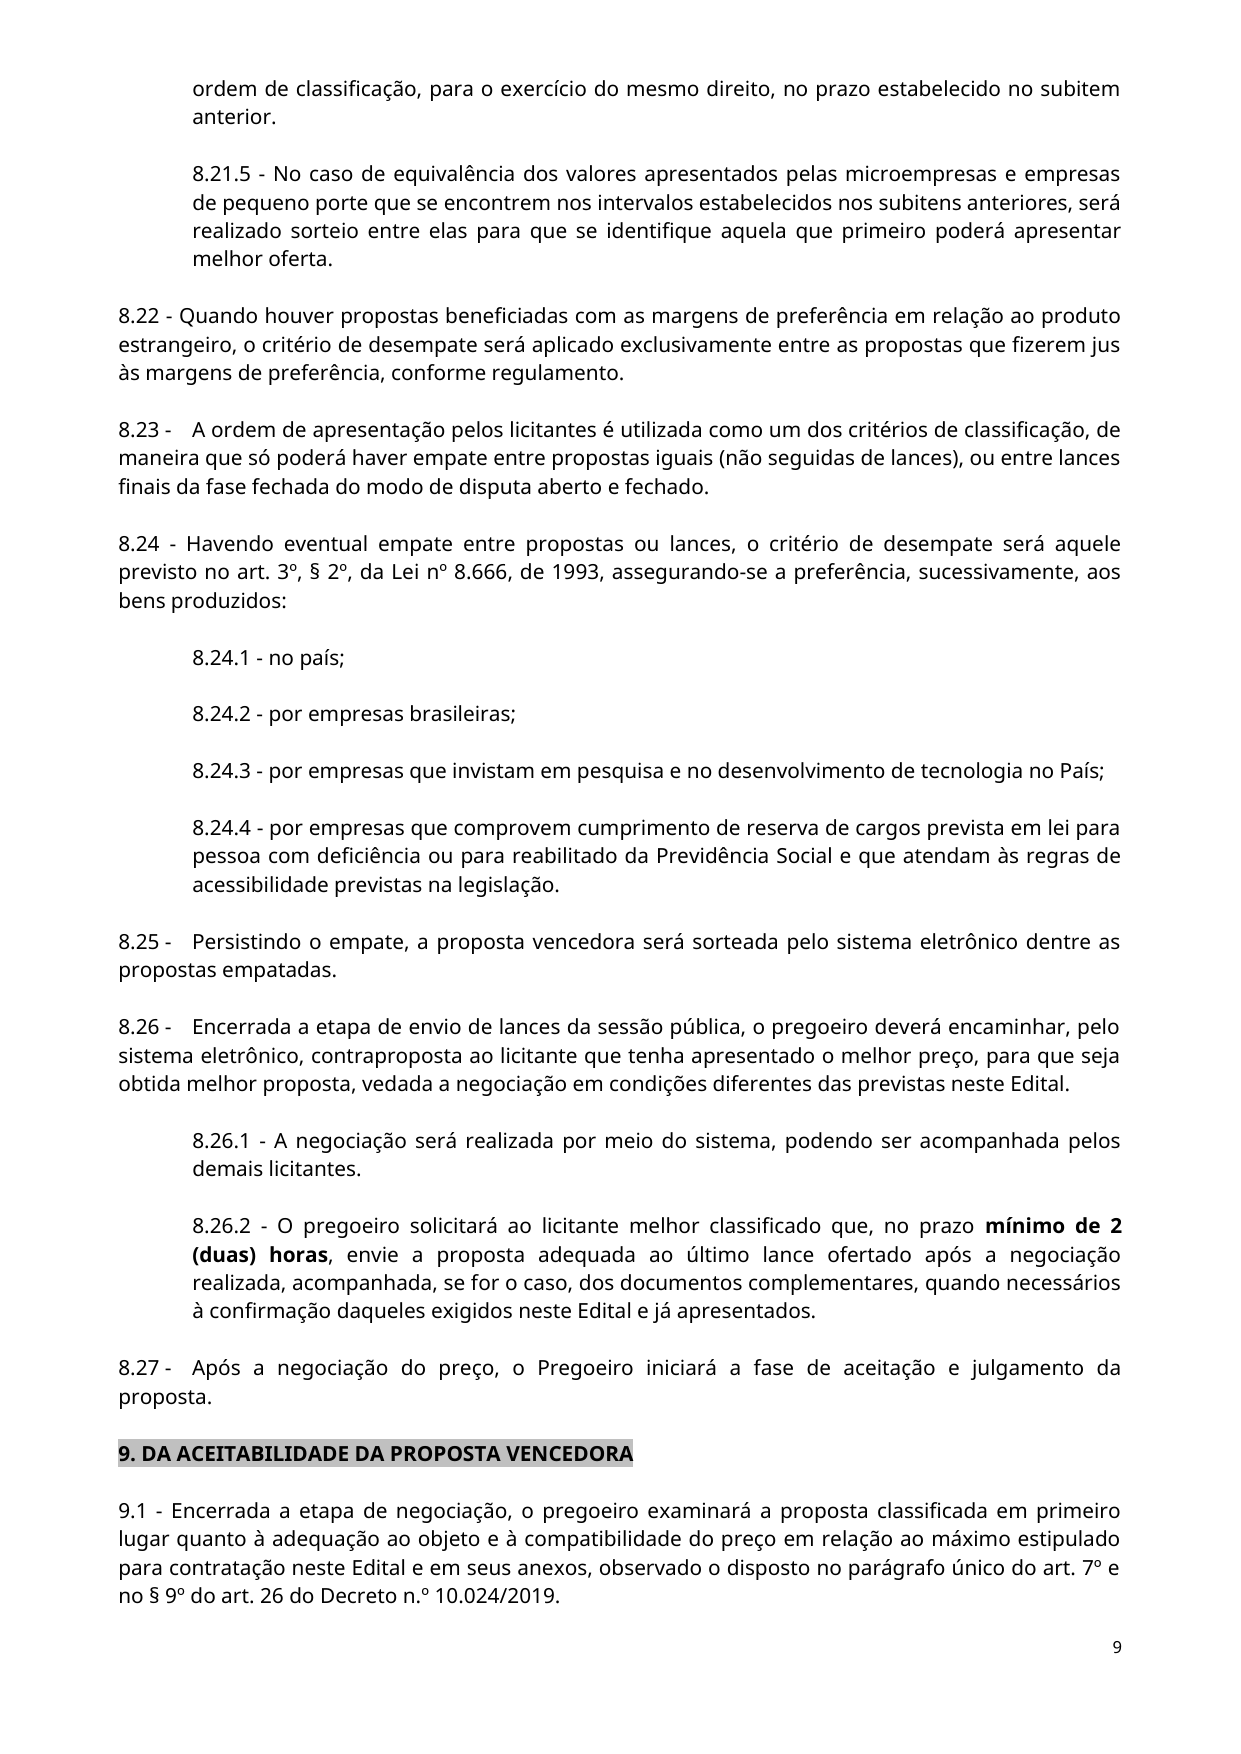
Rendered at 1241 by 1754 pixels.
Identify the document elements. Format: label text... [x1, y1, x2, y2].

text 8.24.3 - por empresas que invistam em pesquisa e no desenvolvimento de tecnologia no País; [192, 756, 1122, 785]
text 8.21.5 - No caso de equivalência dos valores apresentados pelas microempresas e empresas de pequeno porte que se encontrem nos intervalos estabelecidos nos subitens anteriores, será realizado sorteio entre elas para que se identifique aquela que primeiro poderá apresentar melhor oferta. [192, 159, 1122, 273]
text 8.23 - A ordem de apresentação pelos licitantes é utilizada como um dos critérios de classificação, de maneira que só poderá haver empate entre propostas iguais (não seguidas de lances), ou entre lances finais da fase fechada do modo de disputa aberto e fechado. [118, 415, 1122, 500]
text 8.24.2 - por empresas brasileiras; [192, 699, 1122, 728]
text 8.26.1 - A negociação será realizada por meio do sistema, podendo ser acompanhada pelos demais licitantes. [192, 1126, 1122, 1183]
text 8.27 - Após a negociação do preço, o Pregoeiro iniciará a fase de aceitação e julgamento da proposta. [118, 1353, 1122, 1410]
text 8.25 - Persistindo o empate, a proposta vencedora será sorteada pelo sistema eletrônico dentre as propostas empatadas. [118, 927, 1122, 984]
text 8.24.1 - no país; [192, 643, 1122, 671]
text ordem de classificação, para o exercício do mesmo direito, no prazo estabelecido no subitem anterior. [192, 74, 1122, 131]
text 8.26.2 - O pregoeiro solicitará ao licitante melhor classificado que, no prazo mínimo de 2 (duas) horas, envie a proposta adequada ao último lance ofertado após a negociação realizada, acompanhada, se for o caso, dos documentos complementares, quando necessários à confirmação daqueles exigidos neste Edital e já apresentados. [192, 1211, 1122, 1325]
text 8.26 - Encerrada a etapa de envio de lances da sessão pública, o pregoeiro deverá encaminhar, pelo sistema eletrônico, contraproposta ao licitante que tenha apresentado o melhor preço, para que seja obtida melhor proposta, vedada a negociação em condições diferentes das previstas neste Edital. [118, 1012, 1122, 1098]
text 8.24 - Havendo eventual empate entre propostas ou lances, o critério de desempate será aquele previsto no art. 3º, § 2º, da Lei nº 8.666, de 1993, assegurando-se a preferência, sucessivamente, aos bens produzidos: [118, 529, 1122, 614]
text 8.22 - Quando houver propostas beneficiadas com as margens de preferência em relação ao produto estrangeiro, o critério de desempate será aplicado exclusivamente entre as propostas que fizerem jus às margens de preferência, conforme regulamento. [118, 301, 1122, 387]
text 9. DA ACEITABILIDADE DA PROPOSTA VENCEDORA [118, 1439, 1122, 1467]
text 8.24.4 - por empresas que comprovem cumprimento de reserva de cargos prevista em lei para pessoa com deficiência ou para reabilitado da Previdência Social e que atendam às regras de acessibilidade previstas na legislação. [192, 813, 1122, 898]
text 9.1 - Encerrada a etapa de negociação, o pregoeiro examinará a proposta classificada em primeiro lugar quanto à adequação ao objeto e à compatibilidade do preço em relação ao máximo estipulado para contratação neste Edital e em seus anexos, observado o disposto no parágrafo único do art. 7º e no § 9º do art. 26 do Decreto n.º 10.024/2019. [118, 1496, 1122, 1609]
